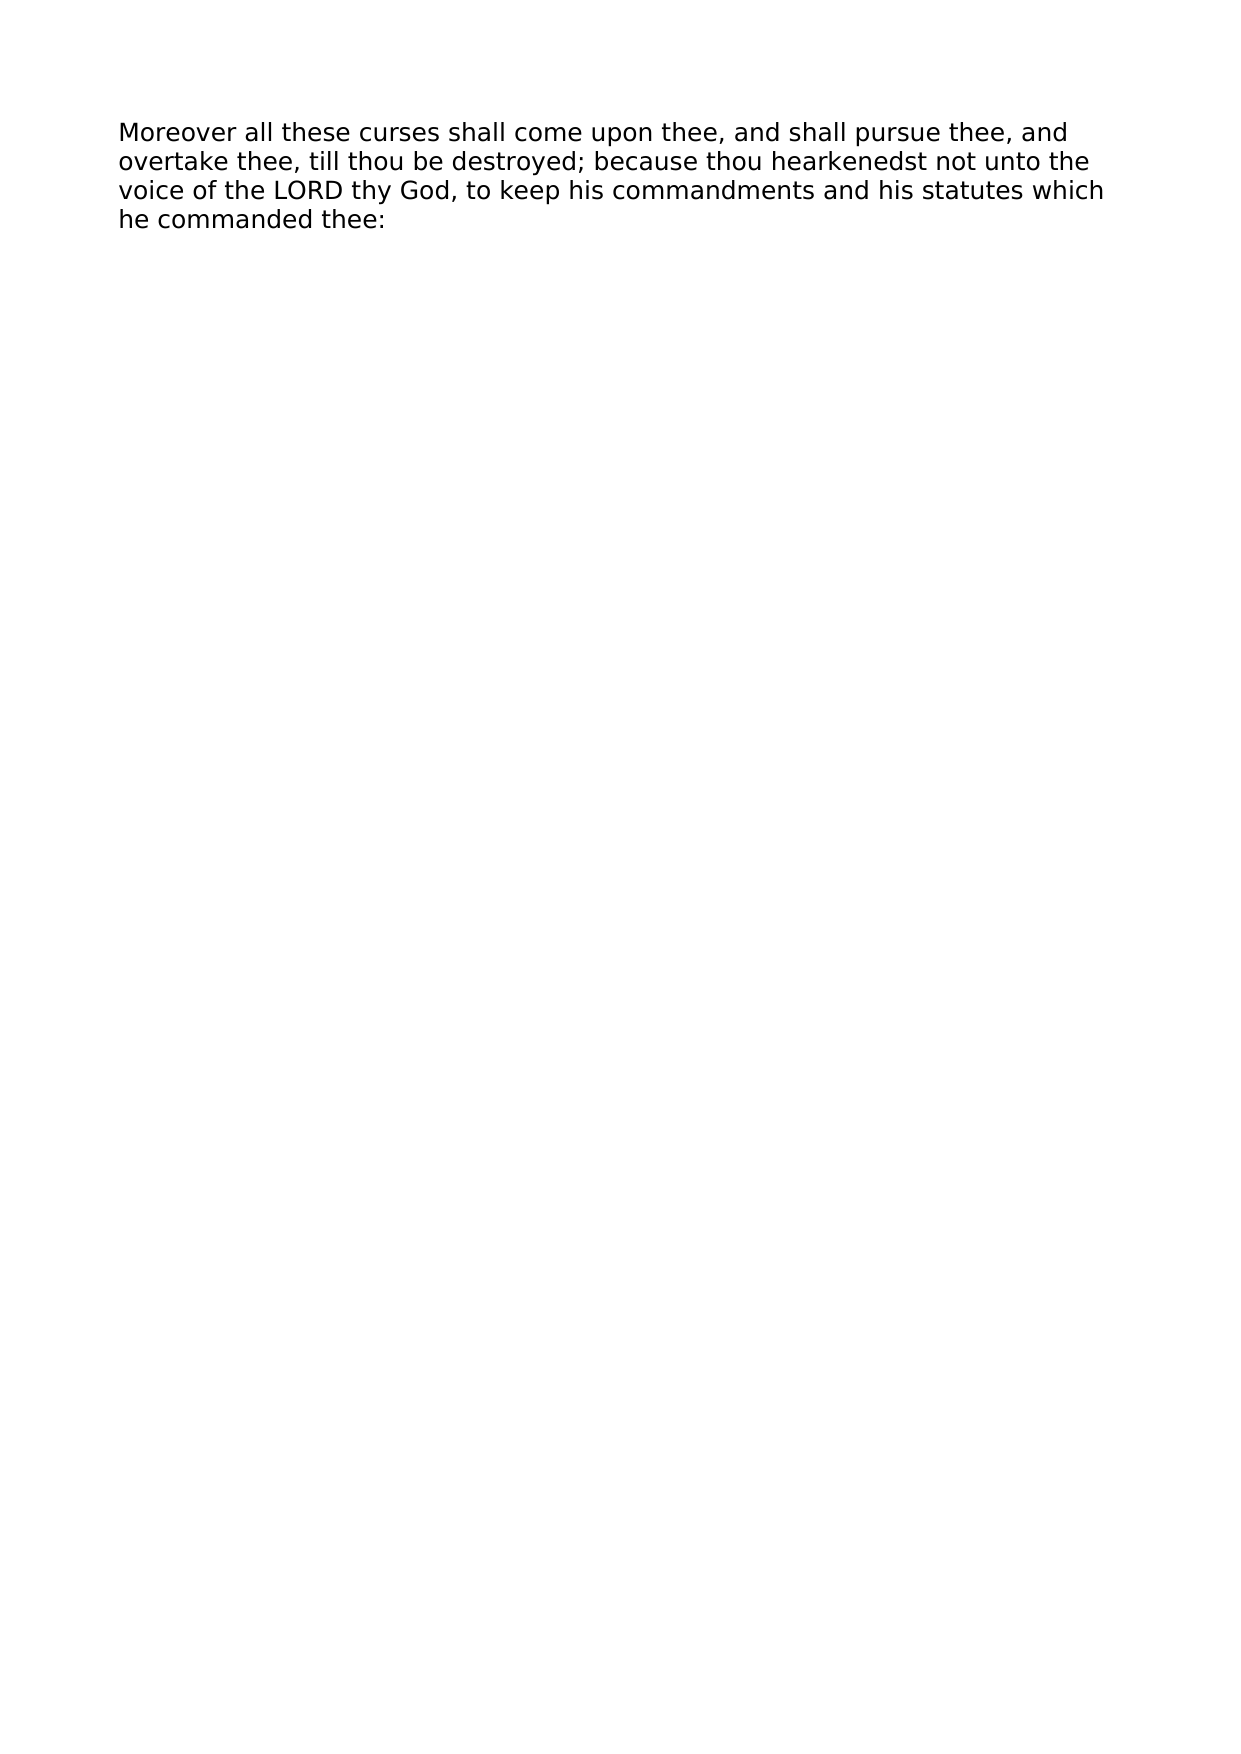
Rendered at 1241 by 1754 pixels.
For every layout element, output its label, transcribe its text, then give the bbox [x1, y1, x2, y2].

text Moreover all these curses shall come upon thee, and shall pursue thee, and overtake thee, till thou be destroyed; because thou hearkenedst not unto the voice of the LORD thy God, to keep his commandments and his statutes which he commanded thee: [118, 118, 1122, 235]
